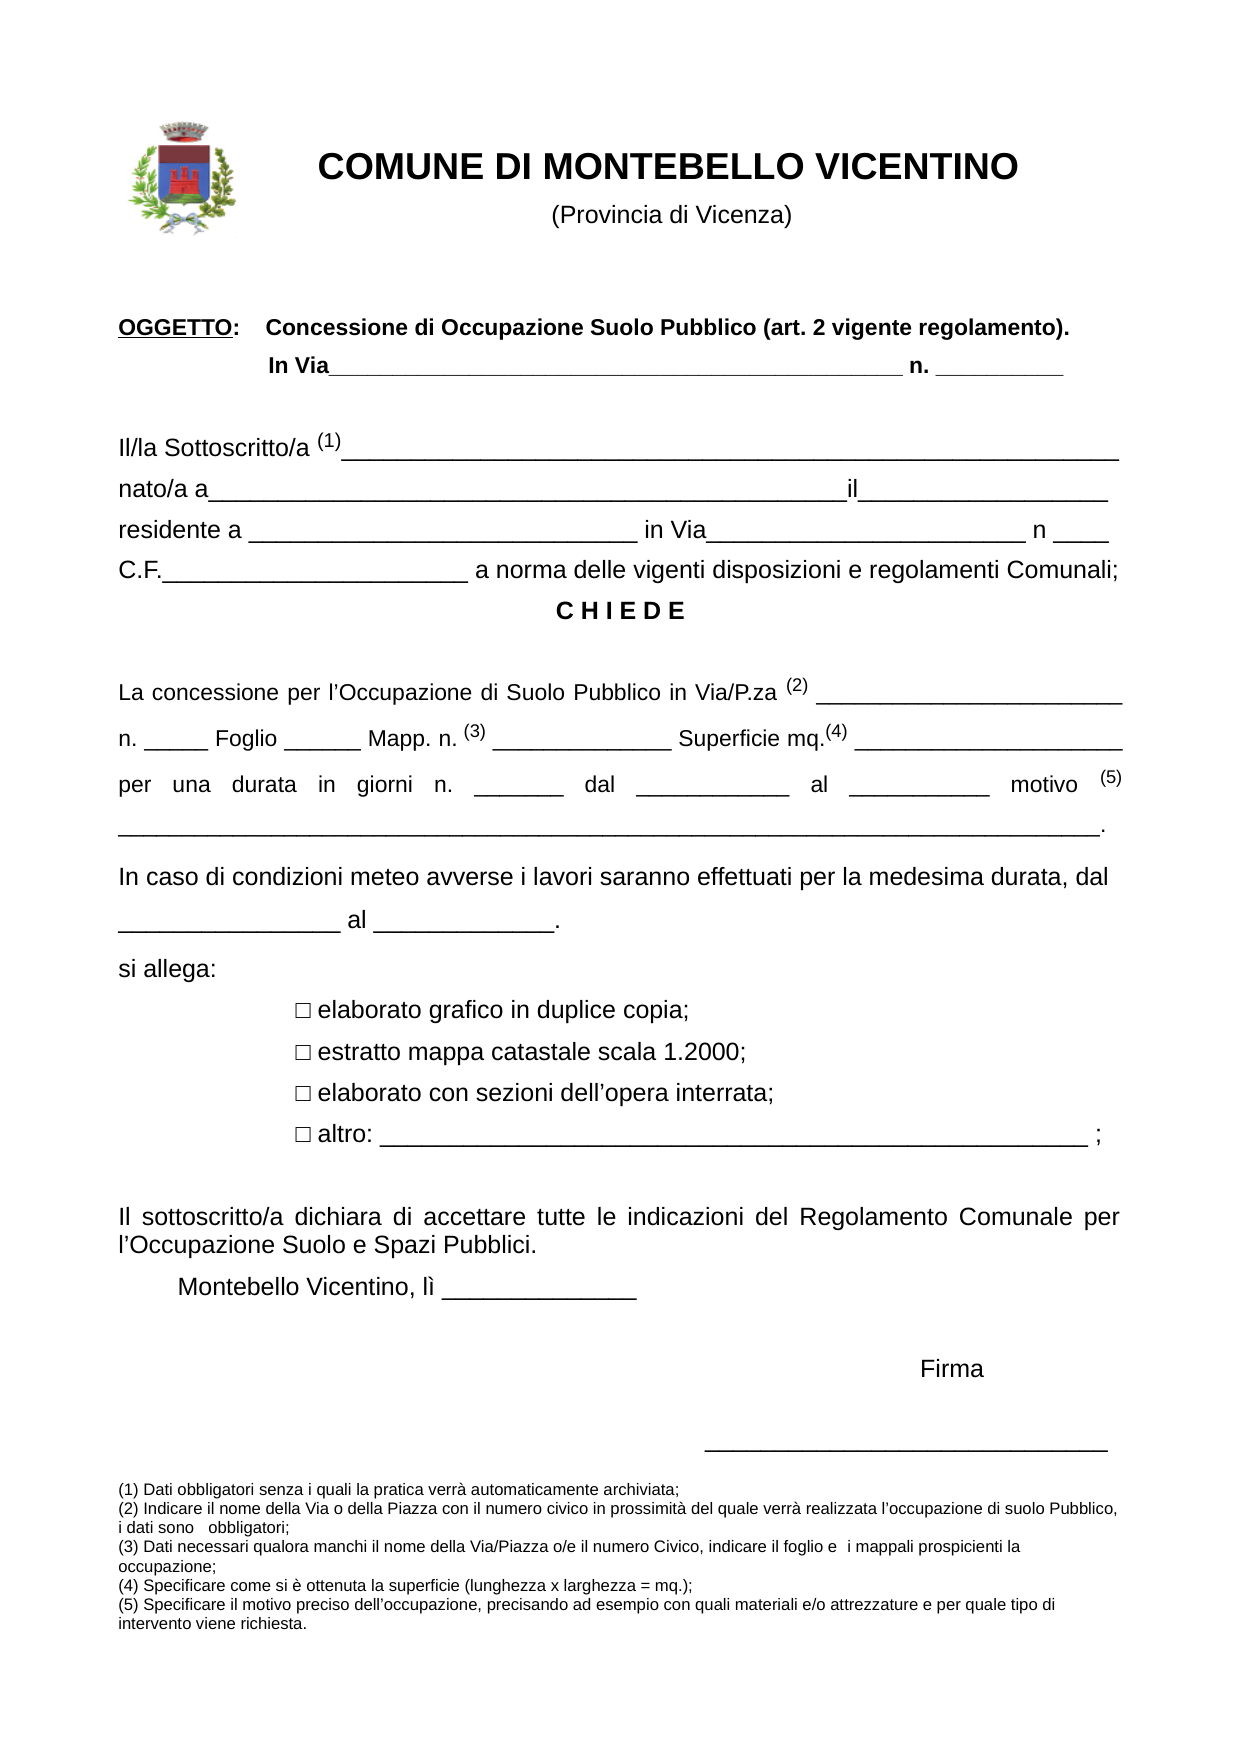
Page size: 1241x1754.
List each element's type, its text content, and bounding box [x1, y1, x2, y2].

list (5) Specificare il motivo preciso dell’occupazione, precisando ad esempio con quali materiali e/o attrezzature e per quale tipo di intervento viene richiesta. [118, 1595, 1122, 1633]
text (4) Specificare come si è ottenuta la superficie (lunghezza x larghezza = mq.); [118, 1576, 1122, 1595]
text (1) Dati obbligatori senza i quali la pratica verrà automaticamente archiviata; [118, 1480, 1122, 1499]
subtitle In Via_____________________________________________ n. __________ [268, 352, 1122, 378]
text C H I E D E [118, 596, 1122, 624]
text Il sottoscritto/a dichiara di accettare tutte le indicazioni del Regolamento Comunale per l’Occupazione Suolo e Spazi Pubblici. [118, 1202, 1122, 1259]
text Il/la Sottoscritto/a (1)________________________________________________________ [118, 428, 1122, 462]
picture [125, 119, 239, 238]
text (2) Indicare il nome della Via o della Piazza con il numero civico in prossimità del quale verrà realizzata l’occupazione di suolo Pubblico, i dati sono obbligatori; [118, 1499, 1122, 1537]
text (3) Dati necessari qualora manchi il nome della Via/Piazza o/e il numero Civico, indicare il foglio e i mappali prospicienti la occupazione; [118, 1537, 1122, 1576]
subtitle La concessione per l’Occupazione di Suolo Pubblico in Via/P.za (2) ________________________ n. _____ Foglio ______ Mapp. n. (3) ______________ Superficie mq.(4) _____________________ per una durata in giorni n. _______ dal ____________ al ___________ motivo (5) _____________________________________________________________________________. [118, 675, 1122, 837]
text OGGETTO: Concessione di Occupazione Suolo Pubblico (art. 2 vigente regolamento). [118, 314, 1122, 340]
text _____________________________ [118, 1424, 1122, 1453]
text □ estratto mappa catastale scala 1.2000; [295, 1037, 1122, 1065]
text Montebello Vicentino, lì ______________ [118, 1272, 1122, 1300]
table_header COMUNE DI MONTEBELLO VICENTINO (Provincia di Vicenza) [310, 119, 1034, 308]
text Firma [708, 1354, 1122, 1383]
text In caso di condizioni meteo avverse i lavori saranno effettuati per la medesima durata, dal ________________ al _____________. [118, 862, 1122, 934]
text C.F.______________________ a norma delle vigenti disposizioni e regolamenti Comunali; [118, 555, 1122, 584]
text residente a ____________________________ in Via_______________________ n ____ [118, 514, 1122, 543]
text □ elaborato con sezioni dell’opera interrata; [295, 1078, 1122, 1107]
table_header [111, 119, 310, 308]
text si allega: [118, 954, 1122, 983]
text □ elaborato grafico in duplice copia; [295, 995, 1122, 1024]
text nato/a a______________________________________________il__________________ [118, 474, 1122, 503]
text □ altro: ___________________________________________________ ; [295, 1119, 1122, 1148]
